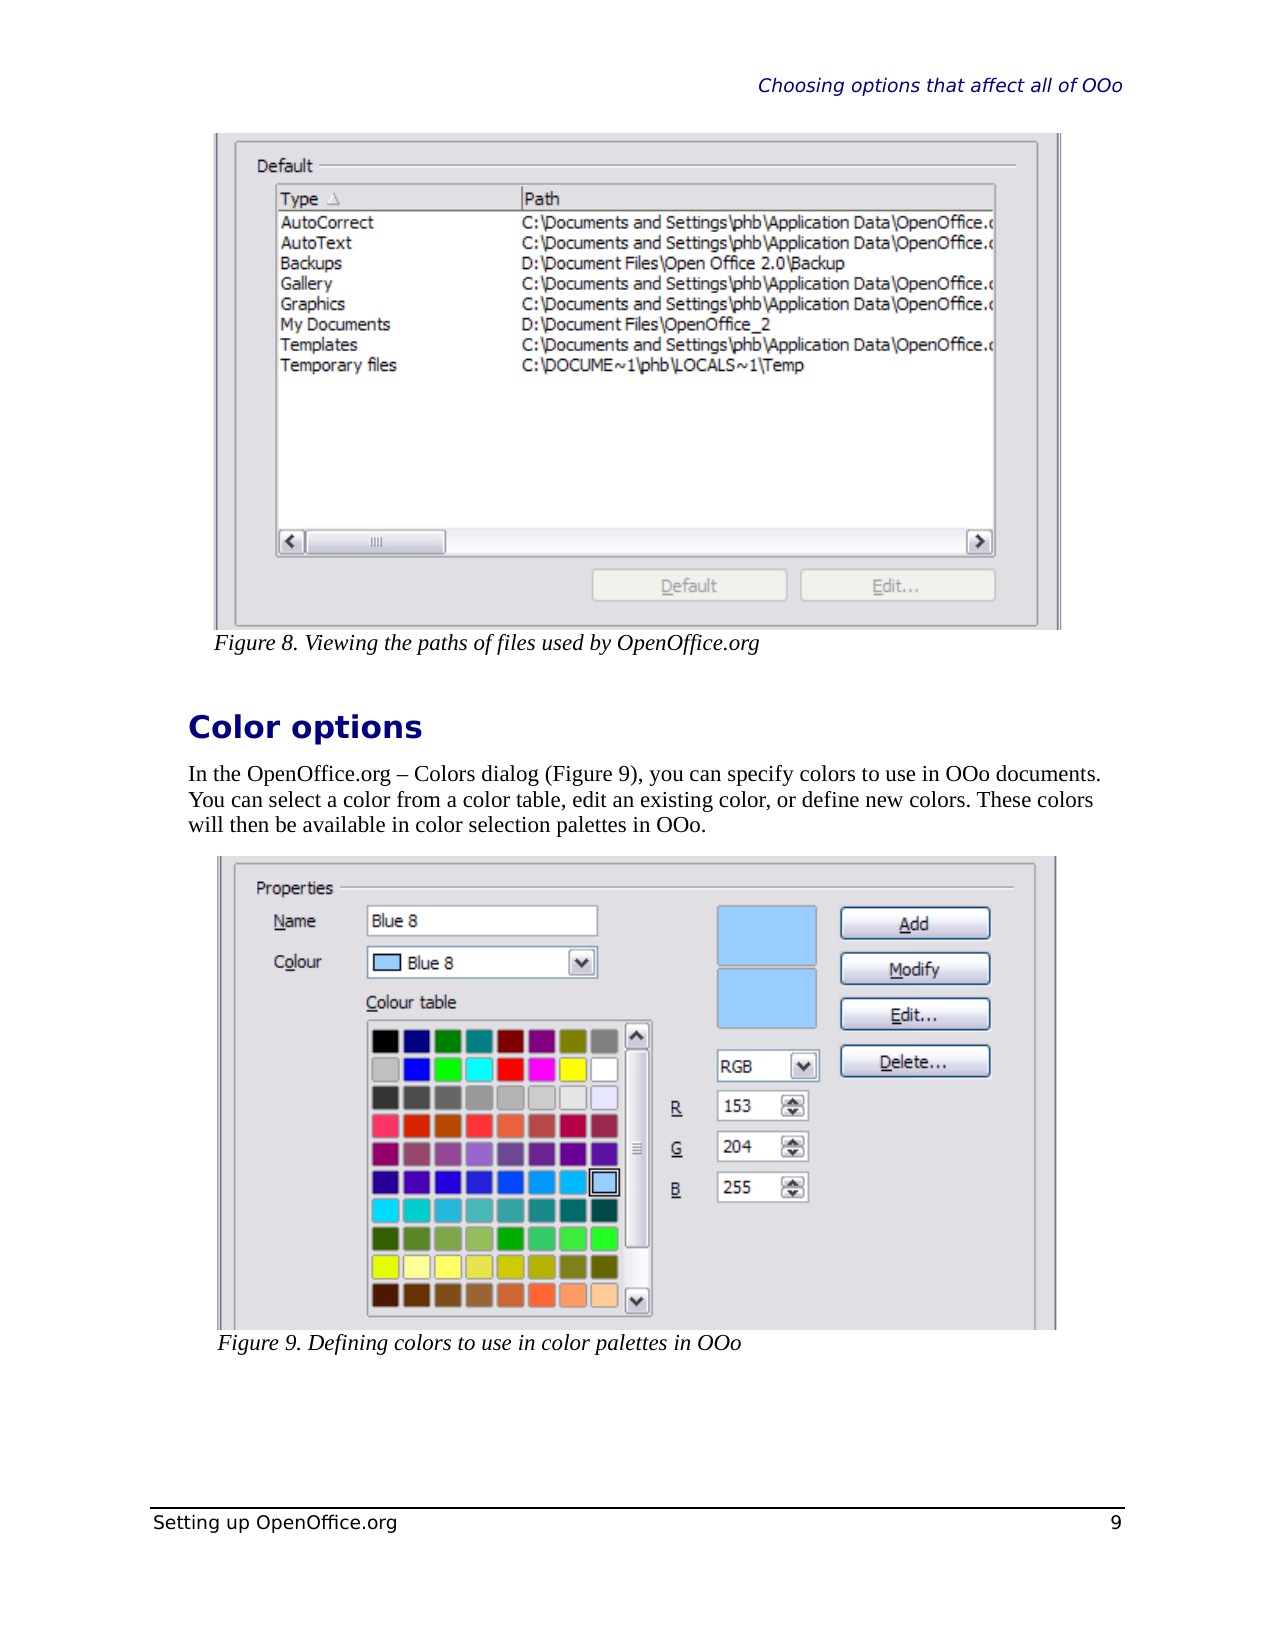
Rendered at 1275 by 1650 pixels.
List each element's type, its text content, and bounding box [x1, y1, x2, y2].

subtitle Color options [188, 710, 1125, 746]
text Figure 8. Viewing the paths of files used by OpenOffice.org [214, 630, 1061, 655]
text In the OpenOffice.org – Colors dialog (Figure 9), you can specify colors to use in OOo documents. You can select a color from a color table, edit an existing color, or define new colors. These colors will then be available in color selection palettes in OOo. [188, 761, 1125, 838]
text Figure 9. Defining colors to use in color palettes in OOo [217, 1330, 1058, 1355]
picture [213, 133, 1062, 630]
picture [217, 856, 1058, 1330]
